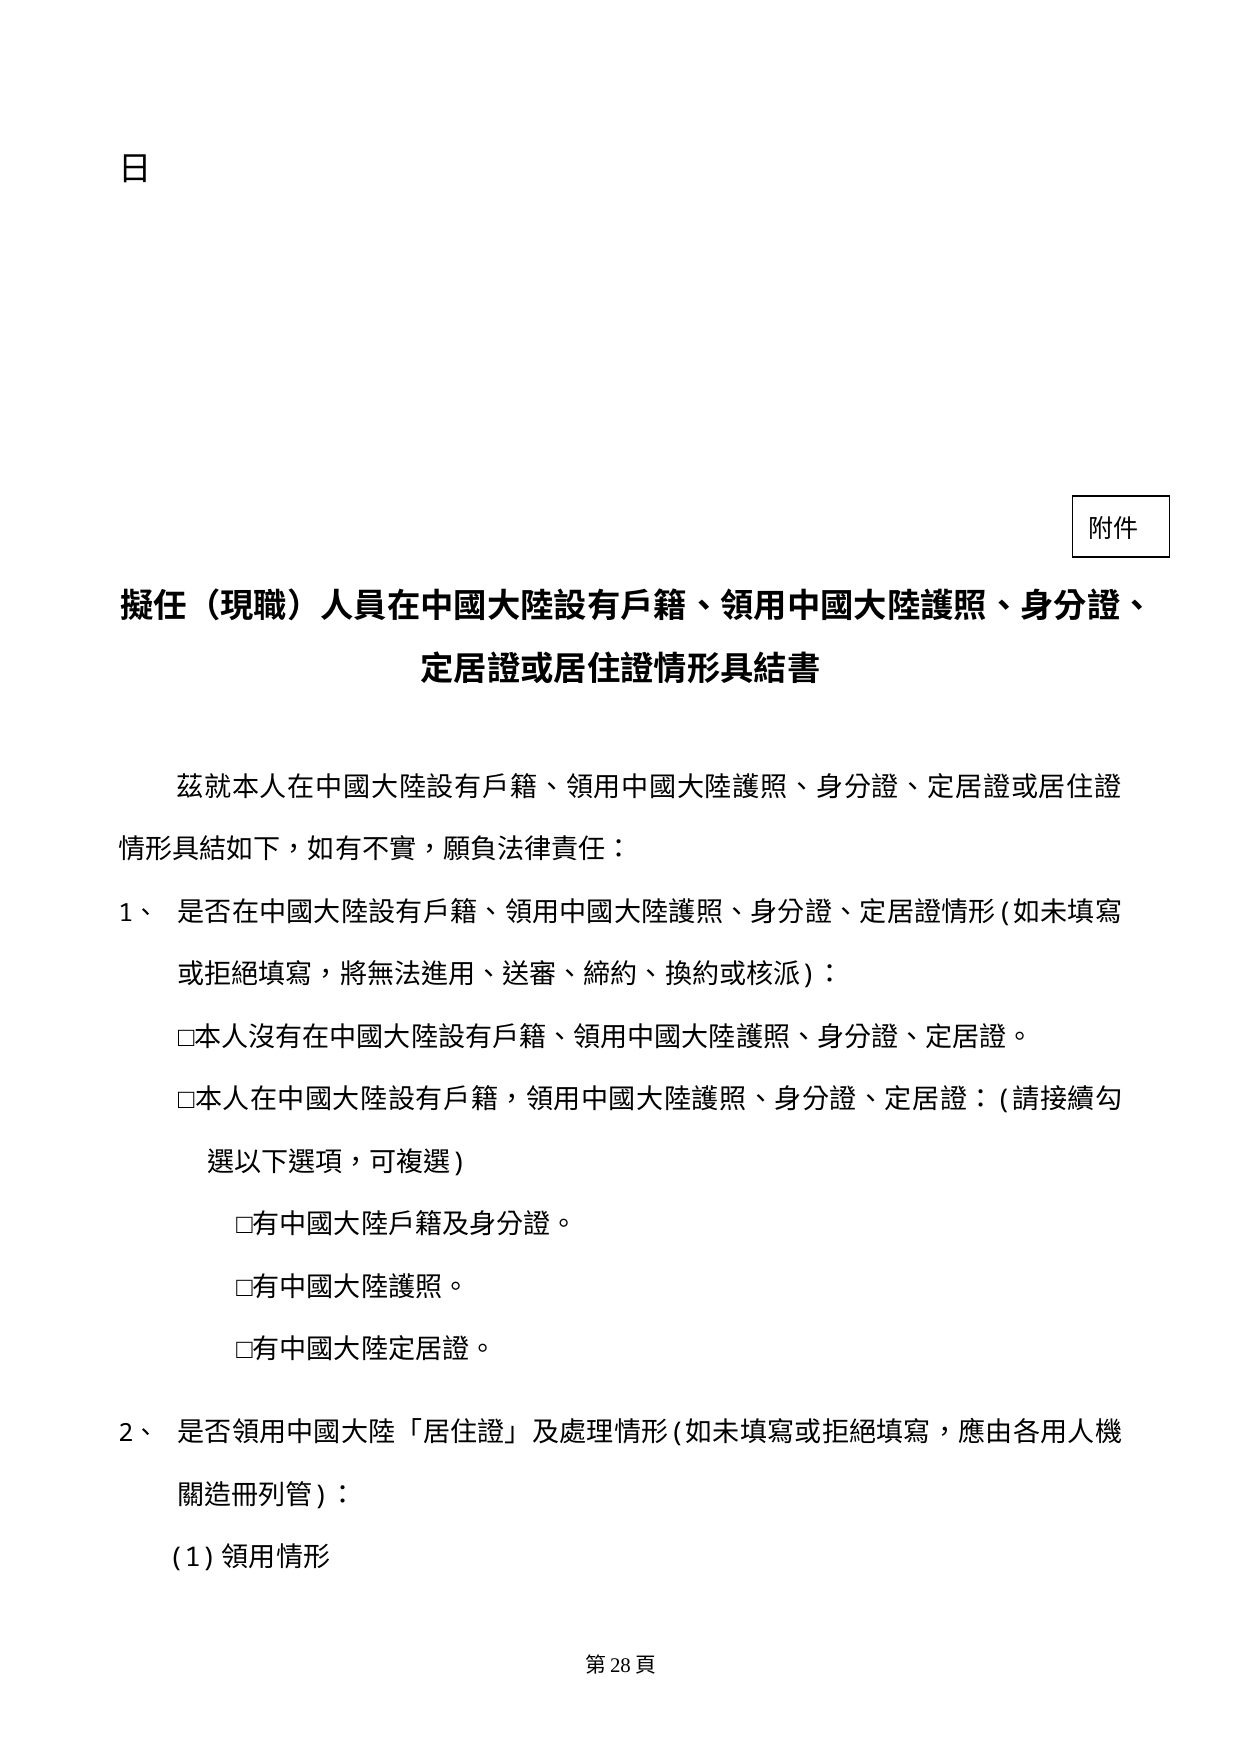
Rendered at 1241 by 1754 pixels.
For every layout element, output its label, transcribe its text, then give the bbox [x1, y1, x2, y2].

text 日 [118, 124, 1122, 186]
text 附件5 [1088, 504, 1154, 549]
list 領用情形 [168, 1513, 1122, 1576]
list 是否領用中國大陸「居住證」及處理情形(如未填寫或拒絕填寫，應由各用人機關造冊列管)： [118, 1388, 1122, 1513]
text □本人在中國大陸設有戶籍，領用中國大陸護照、身分證、定居證：(請接續勾選以下選項，可複選) [178, 1055, 1122, 1180]
text □本人沒有在中國大陸設有戶籍、領用中國大陸護照、身分證、定居證。 [178, 993, 1122, 1055]
text □有中國大陸定居證。 [206, 1305, 1122, 1368]
text □有中國大陸戶籍及身分證。 [206, 1180, 1122, 1243]
text □有中國大陸護照。 [206, 1243, 1122, 1305]
text 茲就本人在中國大陸設有戶籍、領用中國大陸護照、身分證、定居證或居住證情形具結如下，如有不實，願負法律責任： [118, 743, 1122, 868]
text 擬任（現職）人員在中國大陸設有戶籍、領用中國大陸護照、身分證、定居證或居住證情形具結書 [1073, 497, 1169, 556]
list 是否在中國大陸設有戶籍、領用中國大陸護照、身分證、定居證情形(如未填寫或拒絕填寫，將無法進用、送審、締約、換約或核派)： [118, 868, 1122, 993]
text 擬任（現職）人員在中國大陸設有戶籍、領用中國大陸護照、身分證、定居證或居住證情形具結書 [118, 561, 1122, 686]
